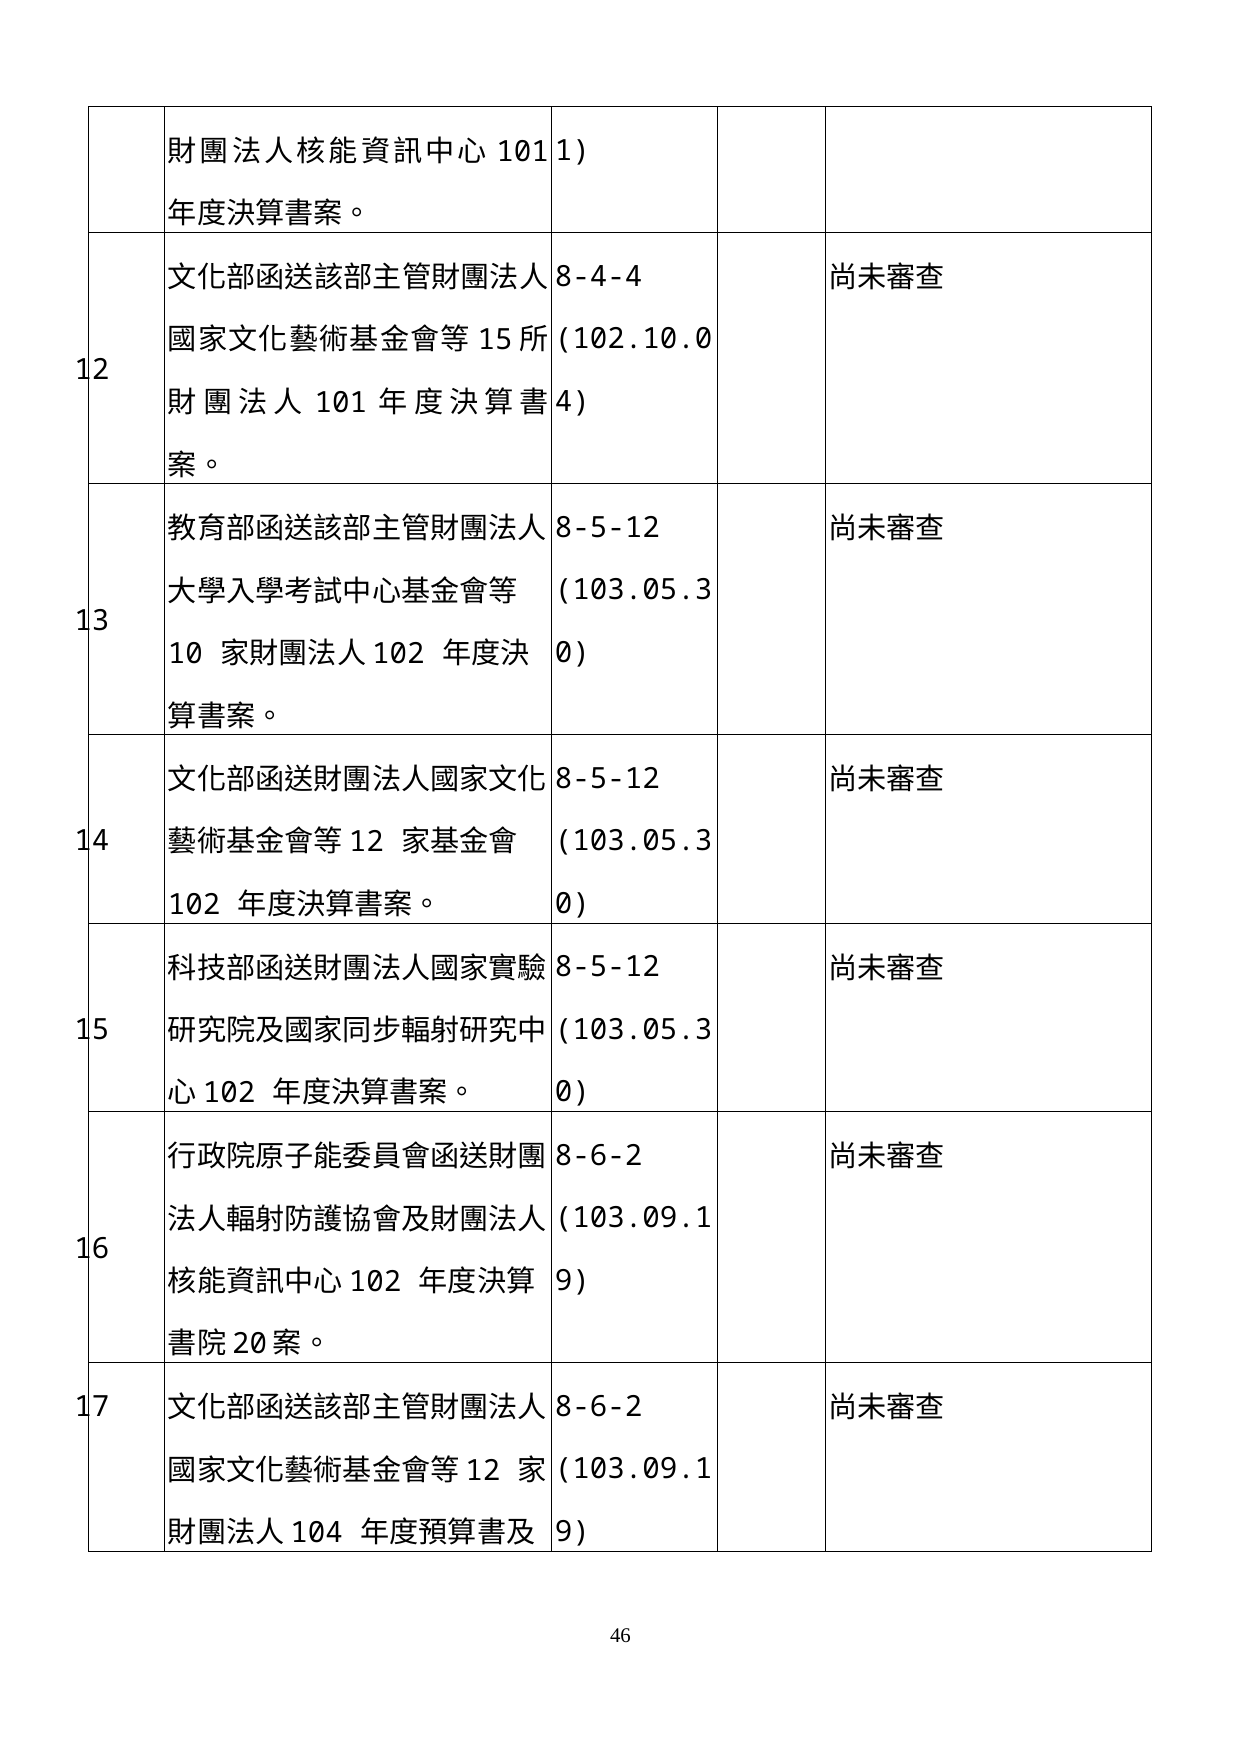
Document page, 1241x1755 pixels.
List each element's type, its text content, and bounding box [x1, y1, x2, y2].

table_cell [89, 484, 164, 734]
table_cell 尚未審查 [826, 1363, 1151, 1551]
table_cell 科技部函送財團法人國家實驗研究院及國家同步輻射研究中心102 年度決算書案。 [165, 924, 551, 1111]
table_cell [718, 735, 825, 923]
table_cell [89, 1112, 164, 1362]
table_cell [718, 1363, 825, 1551]
table_cell [718, 484, 825, 734]
table_cell [89, 233, 164, 483]
table_cell 財團法人核能資訊中心101年度決算書案。 [165, 107, 551, 232]
table_cell 8-6-2 (103.09.19) [552, 1112, 717, 1362]
table_cell [718, 233, 825, 483]
table_cell 尚未審查 [826, 233, 1151, 483]
table_cell [718, 924, 825, 1111]
table_cell 教育部函送該部主管財團法人大學入學考試中心基金會等10 家財團法人102 年度決算書案。 [165, 484, 551, 734]
table_cell 1) [552, 107, 717, 232]
table_cell 行政院原子能委員會函送財團法人輻射防護協會及財團法人核能資訊中心102 年度決算書院20案。 [165, 1112, 551, 1362]
table_cell 8-5-12 (103.05.30) [552, 924, 717, 1111]
table_cell 尚未審查 [826, 735, 1151, 923]
table_cell [718, 107, 825, 232]
table_cell [826, 107, 1151, 232]
table_cell 文化部函送財團法人國家文化藝術基金會等12 家基金會102 年度決算書案。 [165, 735, 551, 923]
table_cell 尚未審查 [826, 1112, 1151, 1362]
table_cell [89, 735, 164, 923]
table_cell [89, 924, 164, 1111]
table_cell [89, 107, 164, 232]
table_cell 尚未審查 [826, 924, 1151, 1111]
table_cell 8-6-2 (103.09.19) [552, 1363, 717, 1551]
table_cell 尚未審查 [826, 484, 1151, 734]
table_cell 8-4-4 (102.10.04) [552, 233, 717, 483]
table_cell 文化部函送該部主管財團法人國家文化藝術基金會等12 家財團法人104 年度預算書及 [165, 1363, 551, 1551]
table_cell 8-5-12 (103.05.30) [552, 735, 717, 923]
table_cell 8-5-12 (103.05.30) [552, 484, 717, 734]
table_cell 文化部函送該部主管財團法人國家文化藝術基金會等15所財團法人101年度決算書案。 [165, 233, 551, 483]
table_cell [718, 1112, 825, 1362]
table_cell [89, 1363, 164, 1551]
